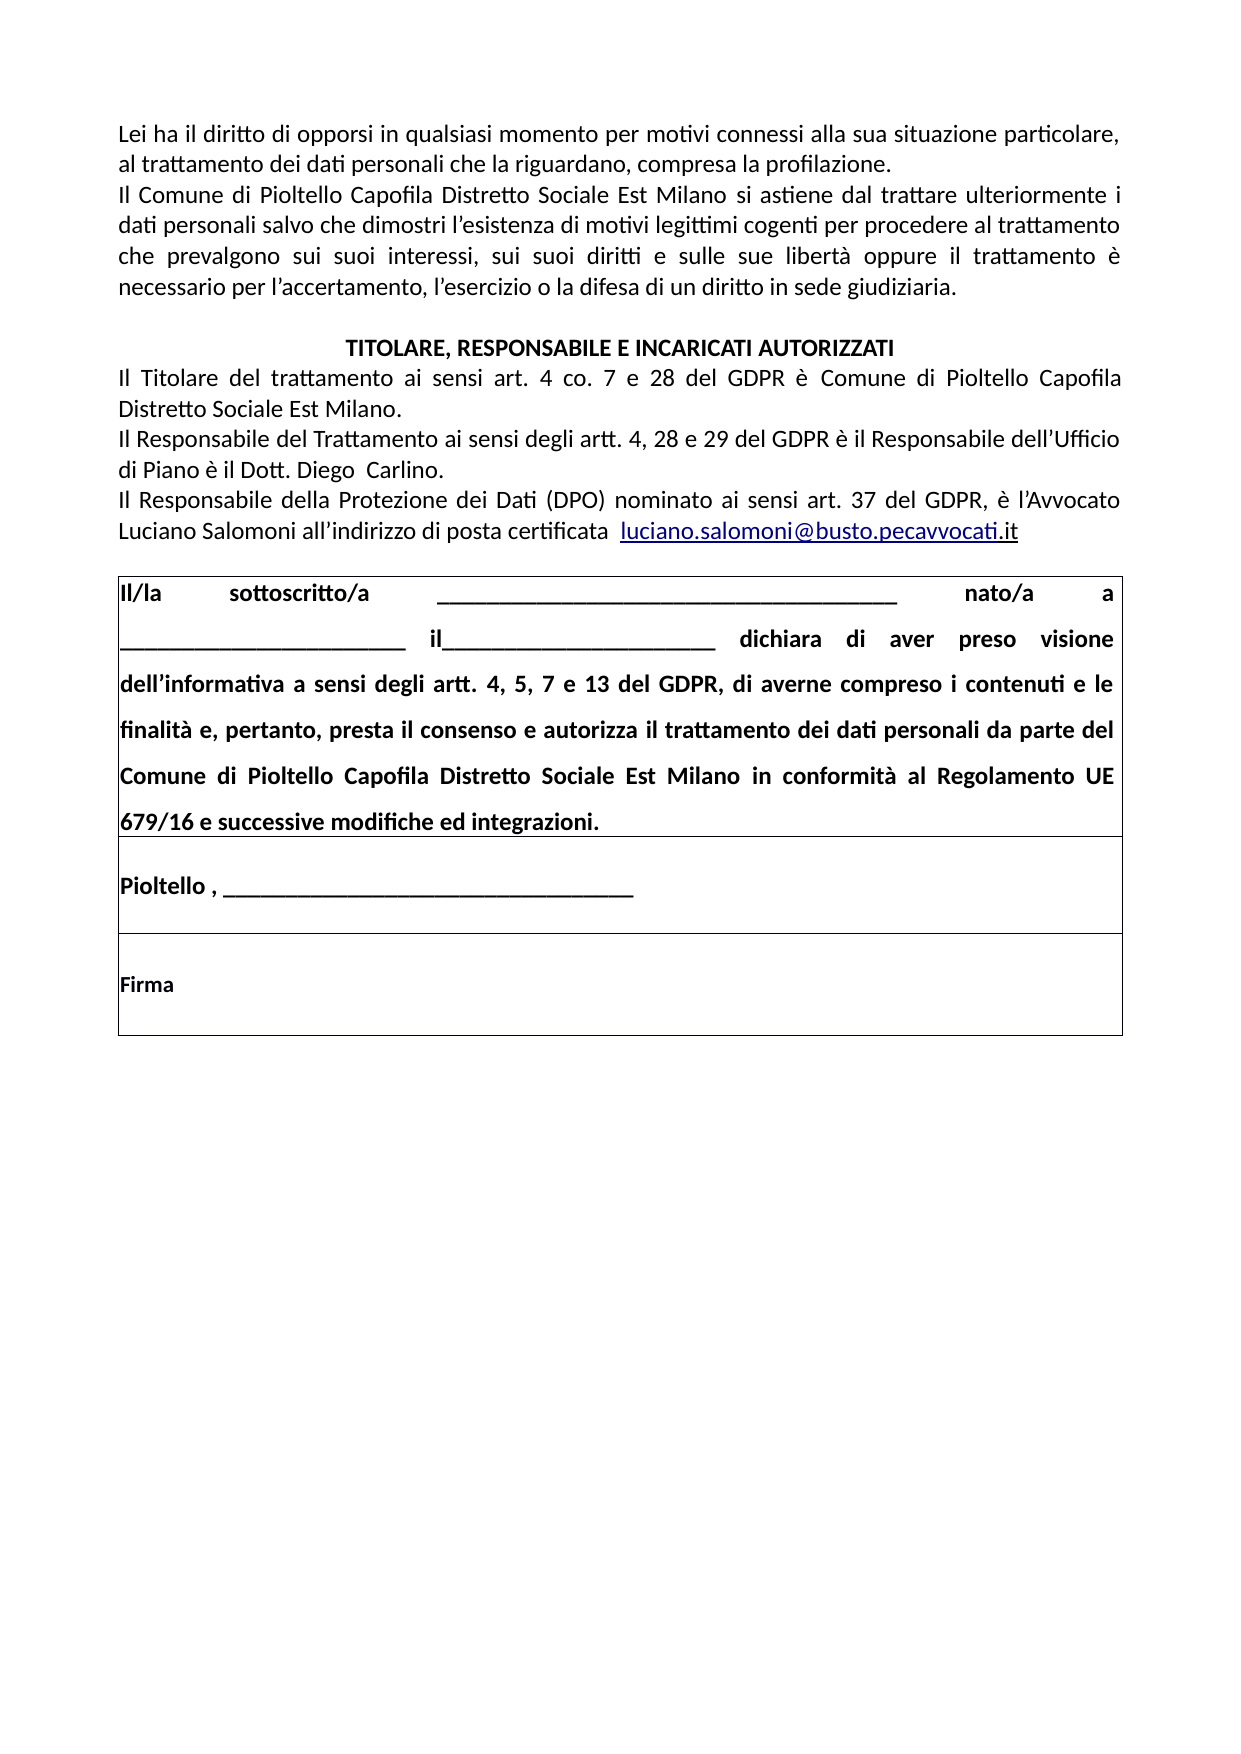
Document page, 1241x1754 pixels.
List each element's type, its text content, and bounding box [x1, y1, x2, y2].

text Il Responsabile della Protezione dei Dati (DPO) nominato ai sensi art. 37 del GDPR, è l’Avvocato Luciano Salomoni all’indirizzo di posta certificata luciano.salomoni@busto.pecavvocati.it [118, 484, 1122, 545]
table_header Il/la sottoscritto/a _____________________________________ nato/a a _______________________ il______________________ dichiara di aver preso visione dell’informativa a sensi degli artt. 4, 5, 7 e 13 del GDPR, di averne compreso i contenuti e le finalità e, pertanto, presta il consenso e autorizza il trattamento dei dati personali da parte del Comune di Pioltello Capofila Distretto Sociale Est Milano in conformità al Regolamento UE 679/16 e successive modifiche ed integrazioni. [119, 577, 1122, 836]
text Il Titolare del trattamento ai sensi art. 4 co. 7 e 28 del GDPR è Comune di Pioltello Capofila Distretto Sociale Est Milano. [118, 362, 1122, 423]
text Il Comune di Pioltello Capofila Distretto Sociale Est Milano si astiene dal trattare ulteriormente i dati personali salvo che dimostri l’esistenza di motivi legittimi cogenti per procedere al trattamento che prevalgono sui suoi interessi, sui suoi diritti e sulle sue libertà oppure il trattamento è necessario per l’accertamento, l’esercizio o la difesa di un diritto in sede giudiziaria. [118, 179, 1122, 301]
text TITOLARE, RESPONSABILE E INCARICATI AUTORIZZATI [118, 332, 1122, 362]
text Il Responsabile del Trattamento ai sensi degli artt. 4, 28 e 29 del GDPR è il Responsabile dell’Ufficio di Piano è il Dott. Diego Carlino. [118, 423, 1122, 484]
text Lei ha il diritto di opporsi in qualsiasi momento per motivi connessi alla sua situazione particolare, al trattamento dei dati personali che la riguardano, compresa la profilazione. [118, 118, 1122, 179]
table_cell Pioltello , _________________________________ [119, 837, 1122, 933]
table_cell Firma [119, 934, 1122, 1034]
